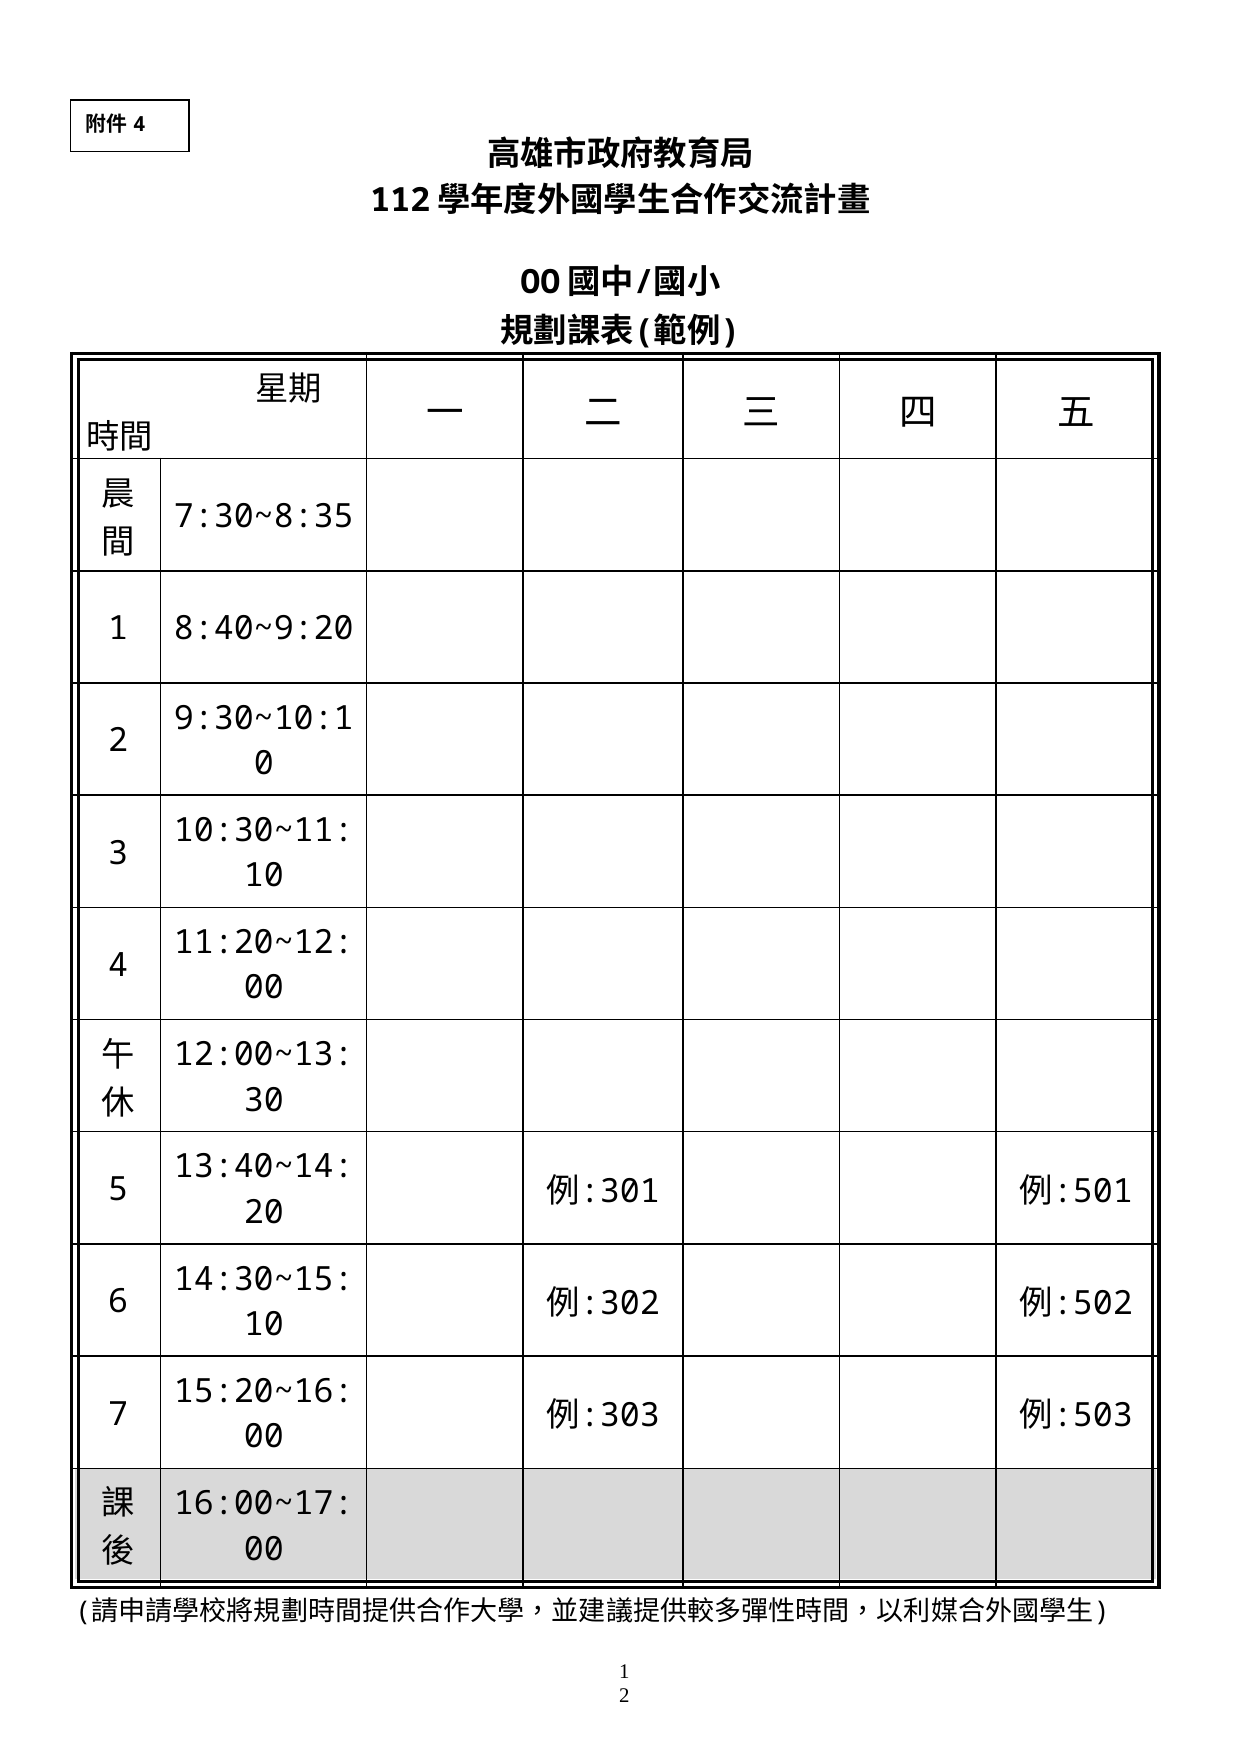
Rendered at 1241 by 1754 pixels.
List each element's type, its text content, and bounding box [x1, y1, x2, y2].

table_cell 15:20~16:00 [161, 1427, 366, 1467]
text (請申請學校將規劃時間提供合作大學，並建議提供較多彈性時間，以利媒合外國學生) [75, 1589, 1165, 1628]
table_cell [997, 1469, 1151, 1579]
table_cell 例:503 [997, 1427, 1151, 1467]
table_cell [684, 1427, 839, 1467]
text 高雄市政府教育局 [75, 149, 1165, 169]
table_cell 例:303 [524, 1427, 682, 1467]
table_cell [840, 1427, 995, 1467]
table_cell [367, 1469, 522, 1579]
table_cell [684, 1469, 839, 1579]
table_cell 課後 [80, 1469, 160, 1579]
table_cell [840, 1469, 995, 1579]
table_cell 7 [80, 1427, 160, 1467]
table_cell 16:00~17:00 [161, 1469, 366, 1579]
table_cell [367, 1427, 522, 1467]
text OO國中/國小 [75, 255, 1165, 303]
table_cell [524, 1469, 682, 1579]
text 規劃課表(範例) [75, 303, 1165, 327]
text 112學年度外國學生合作交流計畫 [75, 194, 1165, 215]
